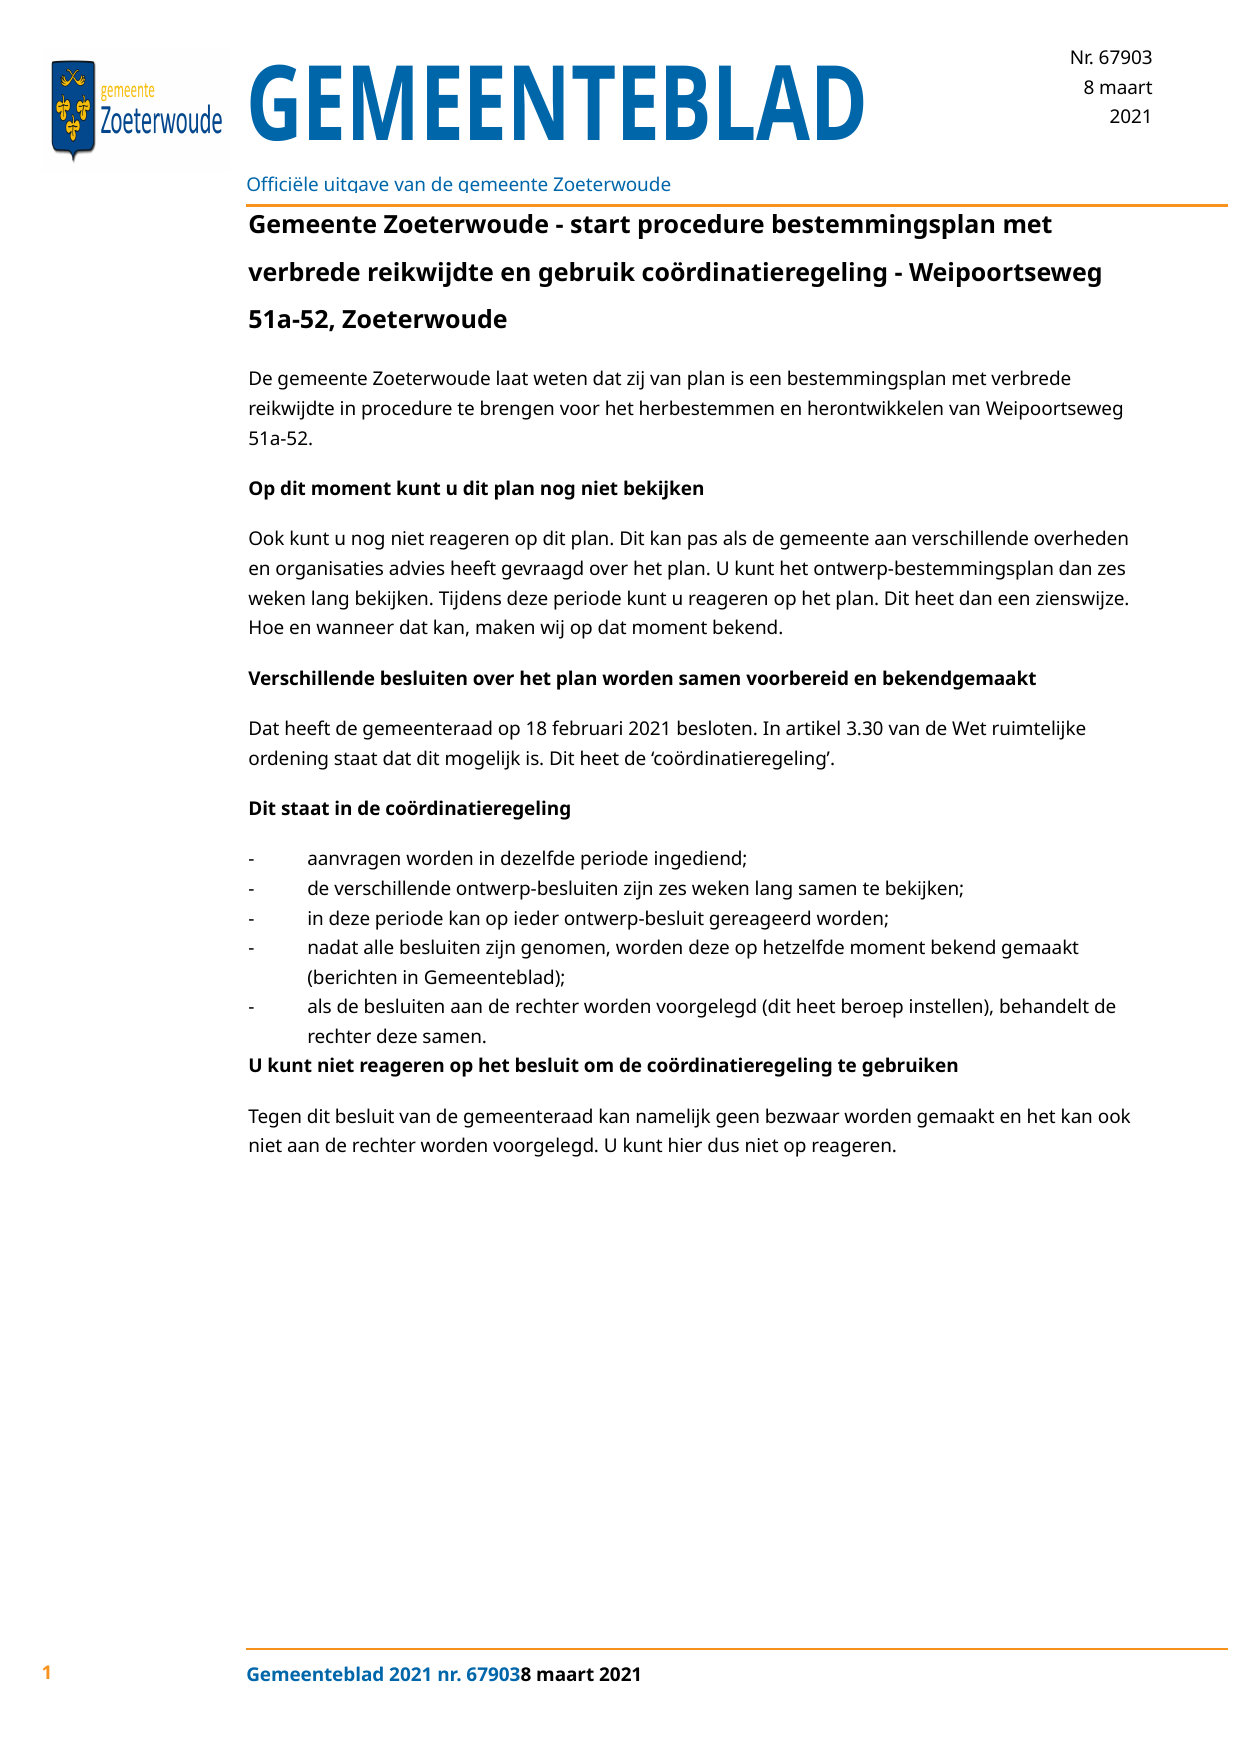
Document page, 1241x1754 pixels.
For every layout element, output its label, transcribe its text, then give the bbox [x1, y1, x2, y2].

text Verschillende besluiten over het plan worden samen voorbereid en bekendgemaakt [248, 665, 1152, 690]
text Ook kunt u nog niet reageren op dit plan. Dit kan pas als de gemeente aan verschillende overheden en organisaties advies heeft gevraagd over het plan. U kunt het ontwerp-bestemmingsplan dan zes weken lang bekijken. Tijdens deze periode kunt u reageren op het plan. Dit heet dan een zienswijze. Hoe en wanneer dat kan, maken wij op dat moment bekend. [248, 526, 1152, 640]
list nadat alle besluiten zijn genomen, worden deze op hetzelfde moment bekend gemaakt (berichten in Gemeenteblad); [248, 934, 1152, 989]
list de verschillende ontwerp-besluiten zijn zes weken lang samen te bekijken; [248, 875, 1152, 901]
text Tegen dit besluit van de gemeenteraad kan namelijk geen bezwaar worden gemaakt en het kan ook niet aan de rechter worden voorgelegd. U kunt hier dus niet op reageren. [248, 1103, 1152, 1158]
list als de besluiten aan de rechter worden voorgelegd (dit heet beroep instellen), behandelt de rechter deze samen. [248, 993, 1152, 1049]
text Dat heeft de gemeenteraad op 18 februari 2021 besloten. In artikel 3.30 van de Wet ruimtelijke ordening staat dat dit mogelijk is. Dit heet de ‘coördinatieregeling’. [248, 715, 1152, 770]
list in deze periode kan op ieder ontwerp-besluit gereageerd worden; [248, 905, 1152, 930]
text Gemeente Zoeterwoude - start procedure bestemmingsplan met verbrede reikwijdte en gebruik coördinatieregeling - Weipoortseweg 51a-52, Zoeterwoude [248, 207, 1152, 336]
text Dit staat in de coördinatieregeling [248, 795, 1152, 821]
list aanvragen worden in dezelfde periode ingediend; [248, 846, 1152, 871]
text U kunt niet reageren op het besluit om de coördinatieregeling te gebruiken [248, 1053, 1152, 1078]
text Op dit moment kunt u dit plan nog niet bekijken [248, 475, 1152, 501]
picture [41, 47, 231, 172]
text De gemeente Zoeterwoude laat weten dat zij van plan is een bestemmingsplan met verbrede reikwijdte in procedure te brengen voor het herbestemmen en herontwikkelen van Weipoortseweg 51a-52. [248, 366, 1152, 450]
